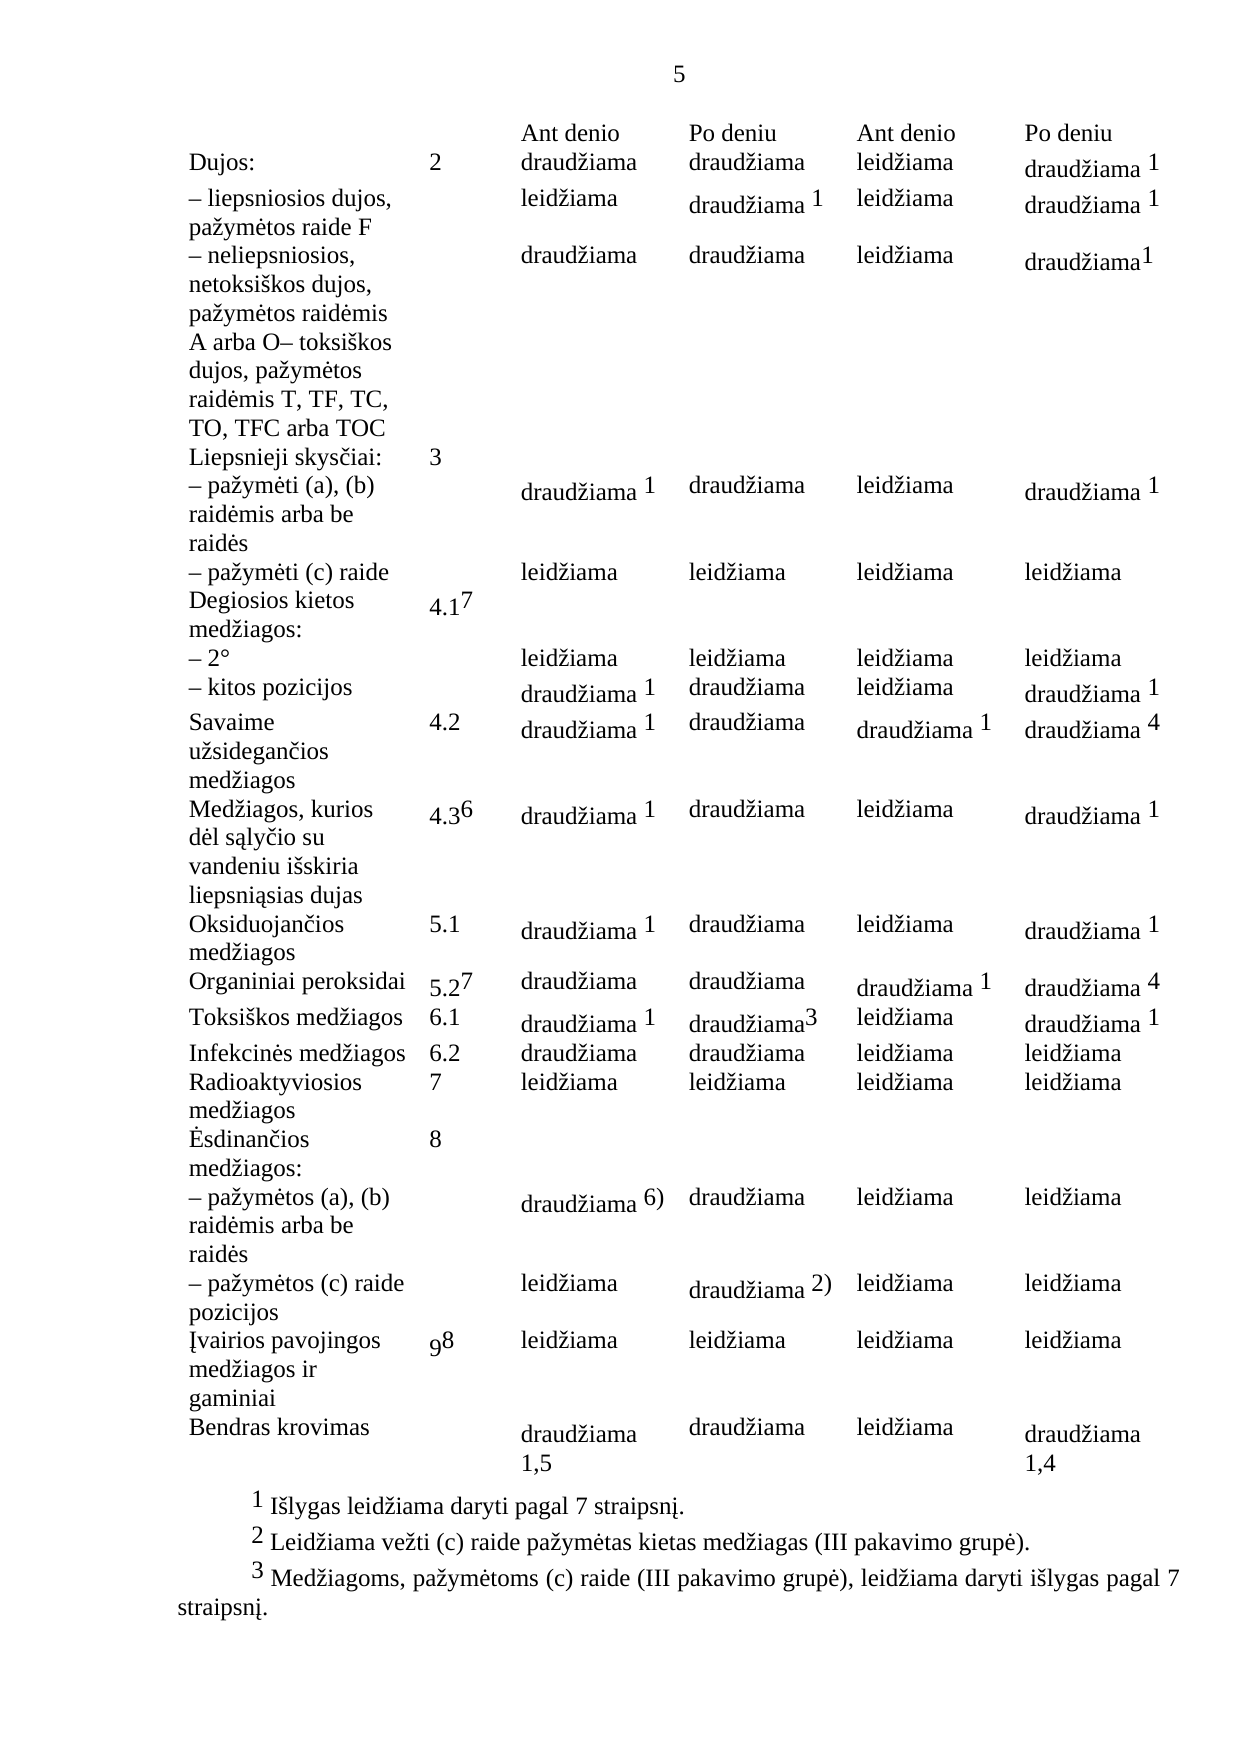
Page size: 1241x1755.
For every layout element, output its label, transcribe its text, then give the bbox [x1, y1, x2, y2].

table_cell 8 [418, 1124, 509, 1182]
table_cell leidžiama [845, 909, 1013, 966]
table_cell leidžiama [1013, 1326, 1181, 1412]
table_cell 5.1 [418, 909, 509, 966]
text 2 Leidžiama vežti (c) raide pažymėtas kietas medžiagas (III pakavimo grupė). [177, 1520, 1181, 1556]
table_cell Medžiagos, kurios dėl sąlyčio su vandeniu išskiria liepsniąsias dujas [177, 794, 418, 909]
table_cell draudžiama 1 [509, 708, 677, 794]
table_cell 4.36 [418, 794, 509, 909]
text 1 Išlygas leidžiama daryti pagal 7 straipsnį. [177, 1484, 1181, 1520]
table_cell leidžiama [509, 183, 677, 240]
table_cell [1013, 1124, 1181, 1182]
table_cell 6.1 [418, 1002, 509, 1038]
table_cell Degiosios kietos medžiagos: [177, 585, 418, 643]
table_cell leidžiama [1013, 1067, 1181, 1124]
table_cell – pažymėti (a), (b) raidėmis arba be raidės [177, 470, 418, 557]
table_cell Ėsdinančios medžiagos: [177, 1124, 418, 1182]
table_cell [677, 1124, 845, 1182]
table_cell [845, 442, 1013, 470]
table_cell leidžiama [1013, 557, 1181, 585]
table_cell Dujos: [177, 147, 418, 183]
table_cell 3 [418, 442, 509, 470]
table_cell leidžiama [845, 1002, 1013, 1038]
table_cell draudžiama 1 [1013, 147, 1181, 183]
table_cell leidžiama [845, 557, 1013, 585]
table_cell Ant denio [509, 118, 677, 147]
table_cell draudžiama [677, 794, 845, 909]
table_cell [509, 1124, 677, 1182]
table_cell [418, 240, 509, 442]
table_cell draudžiama [677, 1412, 845, 1484]
table_cell 6.2 [418, 1038, 509, 1067]
table_cell leidžiama [845, 470, 1013, 557]
table_cell Ant denio [845, 118, 1013, 147]
table_cell leidžiama [509, 1326, 677, 1412]
table_cell draudžiama 1 [509, 1002, 677, 1038]
table_cell draudžiama [677, 708, 845, 794]
table_cell 4.2 [418, 708, 509, 794]
table_cell draudžiama [677, 147, 845, 183]
table_cell 98 [418, 1326, 509, 1412]
table_cell leidžiama [845, 1412, 1013, 1484]
table_cell Po deniu [1013, 118, 1181, 147]
table_cell [677, 585, 845, 643]
table_cell – liepsniosios dujos, pažymėtos raide F [177, 183, 418, 240]
table_cell draudžiama 1 [1013, 470, 1181, 557]
table_cell leidžiama [845, 1268, 1013, 1326]
table_cell draudžiama1 [1013, 240, 1181, 442]
table_cell – 2° [177, 643, 418, 672]
table_cell draudžiama [677, 240, 845, 442]
table_cell leidžiama [845, 794, 1013, 909]
table_cell draudžiama [677, 1038, 845, 1067]
table_cell draudžiama 1 [845, 966, 1013, 1002]
table_cell draudžiama 1 [845, 708, 1013, 794]
table_cell – pažymėti (c) raide [177, 557, 418, 585]
table_cell 5.27 [418, 966, 509, 1002]
table_cell leidžiama [1013, 1268, 1181, 1326]
table_cell leidžiama [845, 1038, 1013, 1067]
table_cell [418, 118, 509, 147]
table_cell 7 [418, 1067, 509, 1124]
table_cell [509, 585, 677, 643]
table_cell leidžiama [509, 557, 677, 585]
table_cell draudžiama [677, 909, 845, 966]
table_cell – pažymėtos (c) raide pozicijos [177, 1268, 418, 1326]
table_cell draudžiama 1 [1013, 183, 1181, 240]
table_cell Savaime užsidegančios medžiagos [177, 708, 418, 794]
table_cell [418, 643, 509, 672]
table_cell [418, 470, 509, 557]
table_cell Oksiduojančios medžiagos [177, 909, 418, 966]
table_cell draudžiama 1,5 [509, 1412, 677, 1484]
table_cell leidžiama [845, 147, 1013, 183]
table_cell draudžiama 1 [1013, 1002, 1181, 1038]
table_cell leidžiama [509, 643, 677, 672]
table_cell leidžiama [845, 240, 1013, 442]
table_cell Organiniai peroksidai [177, 966, 418, 1002]
table_cell [418, 1268, 509, 1326]
table_cell draudžiama 1,4 [1013, 1412, 1181, 1484]
table_cell draudžiama 1 [509, 794, 677, 909]
table_cell [509, 442, 677, 470]
table_cell Radioaktyviosios medžiagos [177, 1067, 418, 1124]
table_cell draudžiama 1 [509, 470, 677, 557]
table_cell [418, 1182, 509, 1268]
text 3 Medžiagoms, pažymėtoms (c) raide (III pakavimo grupė), leidžiama daryti išlygas pagal 7 straipsnį. [177, 1556, 1181, 1620]
table_cell Įvairios pavojingos medžiagos ir gaminiai [177, 1326, 418, 1412]
table_cell Liepsnieji skysčiai: [177, 442, 418, 470]
table_cell [418, 557, 509, 585]
table_cell [418, 183, 509, 240]
table_cell [418, 1412, 509, 1484]
table_cell [845, 585, 1013, 643]
table_cell Toksiškos medžiagos [177, 1002, 418, 1038]
table_cell leidžiama [845, 1067, 1013, 1124]
table_cell draudžiama 1 [1013, 672, 1181, 707]
table_cell Infekcinės medžiagos [177, 1038, 418, 1067]
table_cell – kitos pozicijos [177, 672, 418, 707]
table_cell draudžiama [509, 240, 677, 442]
table_cell draudžiama3 [677, 1002, 845, 1038]
table_cell [177, 118, 418, 147]
table_cell [677, 442, 845, 470]
table_cell leidžiama [509, 1268, 677, 1326]
table_cell draudžiama 4 [1013, 966, 1181, 1002]
table_cell draudžiama 1 [1013, 909, 1181, 966]
table_cell Po deniu [677, 118, 845, 147]
table_cell [845, 1124, 1013, 1182]
table_cell draudžiama 2) [677, 1268, 845, 1326]
table_cell draudžiama 1 [509, 909, 677, 966]
table_cell draudžiama [509, 966, 677, 1002]
table_cell [1013, 442, 1181, 470]
table_cell draudžiama [677, 966, 845, 1002]
table_cell 2 [418, 147, 509, 183]
table_cell leidžiama [1013, 1182, 1181, 1268]
table_cell leidžiama [845, 183, 1013, 240]
table_cell leidžiama [845, 1326, 1013, 1412]
table_cell leidžiama [845, 643, 1013, 672]
table_cell leidžiama [677, 557, 845, 585]
table_cell leidžiama [677, 643, 845, 672]
table_cell [418, 672, 509, 707]
table_cell draudžiama 4 [1013, 708, 1181, 794]
table_cell draudžiama 1 [509, 672, 677, 707]
table_cell draudžiama 6) [509, 1182, 677, 1268]
table_cell [1013, 585, 1181, 643]
table_cell – neliepsniosios, netoksiškos dujos, pažymėtos raidėmis A arba O– toksiškos dujos, pažymėtos raidėmis T, TF, TC, TO, TFC arba TOC [177, 240, 418, 442]
table_cell Bendras krovimas [177, 1412, 418, 1484]
table_cell 4.17 [418, 585, 509, 643]
table_cell draudžiama [677, 1182, 845, 1268]
table_cell leidžiama [677, 1326, 845, 1412]
table_cell leidžiama [845, 1182, 1013, 1268]
table_cell leidžiama [509, 1067, 677, 1124]
table_cell draudžiama [677, 672, 845, 707]
table_cell draudžiama 1 [1013, 794, 1181, 909]
table_cell leidžiama [845, 672, 1013, 707]
table_cell draudžiama [509, 147, 677, 183]
table_cell leidžiama [1013, 643, 1181, 672]
table_cell leidžiama [1013, 1038, 1181, 1067]
table_cell draudžiama 1 [677, 183, 845, 240]
table_cell leidžiama [677, 1067, 845, 1124]
table_cell draudžiama [509, 1038, 677, 1067]
table_cell draudžiama [677, 470, 845, 557]
table_cell – pažymėtos (a), (b) raidėmis arba be raidės [177, 1182, 418, 1268]
